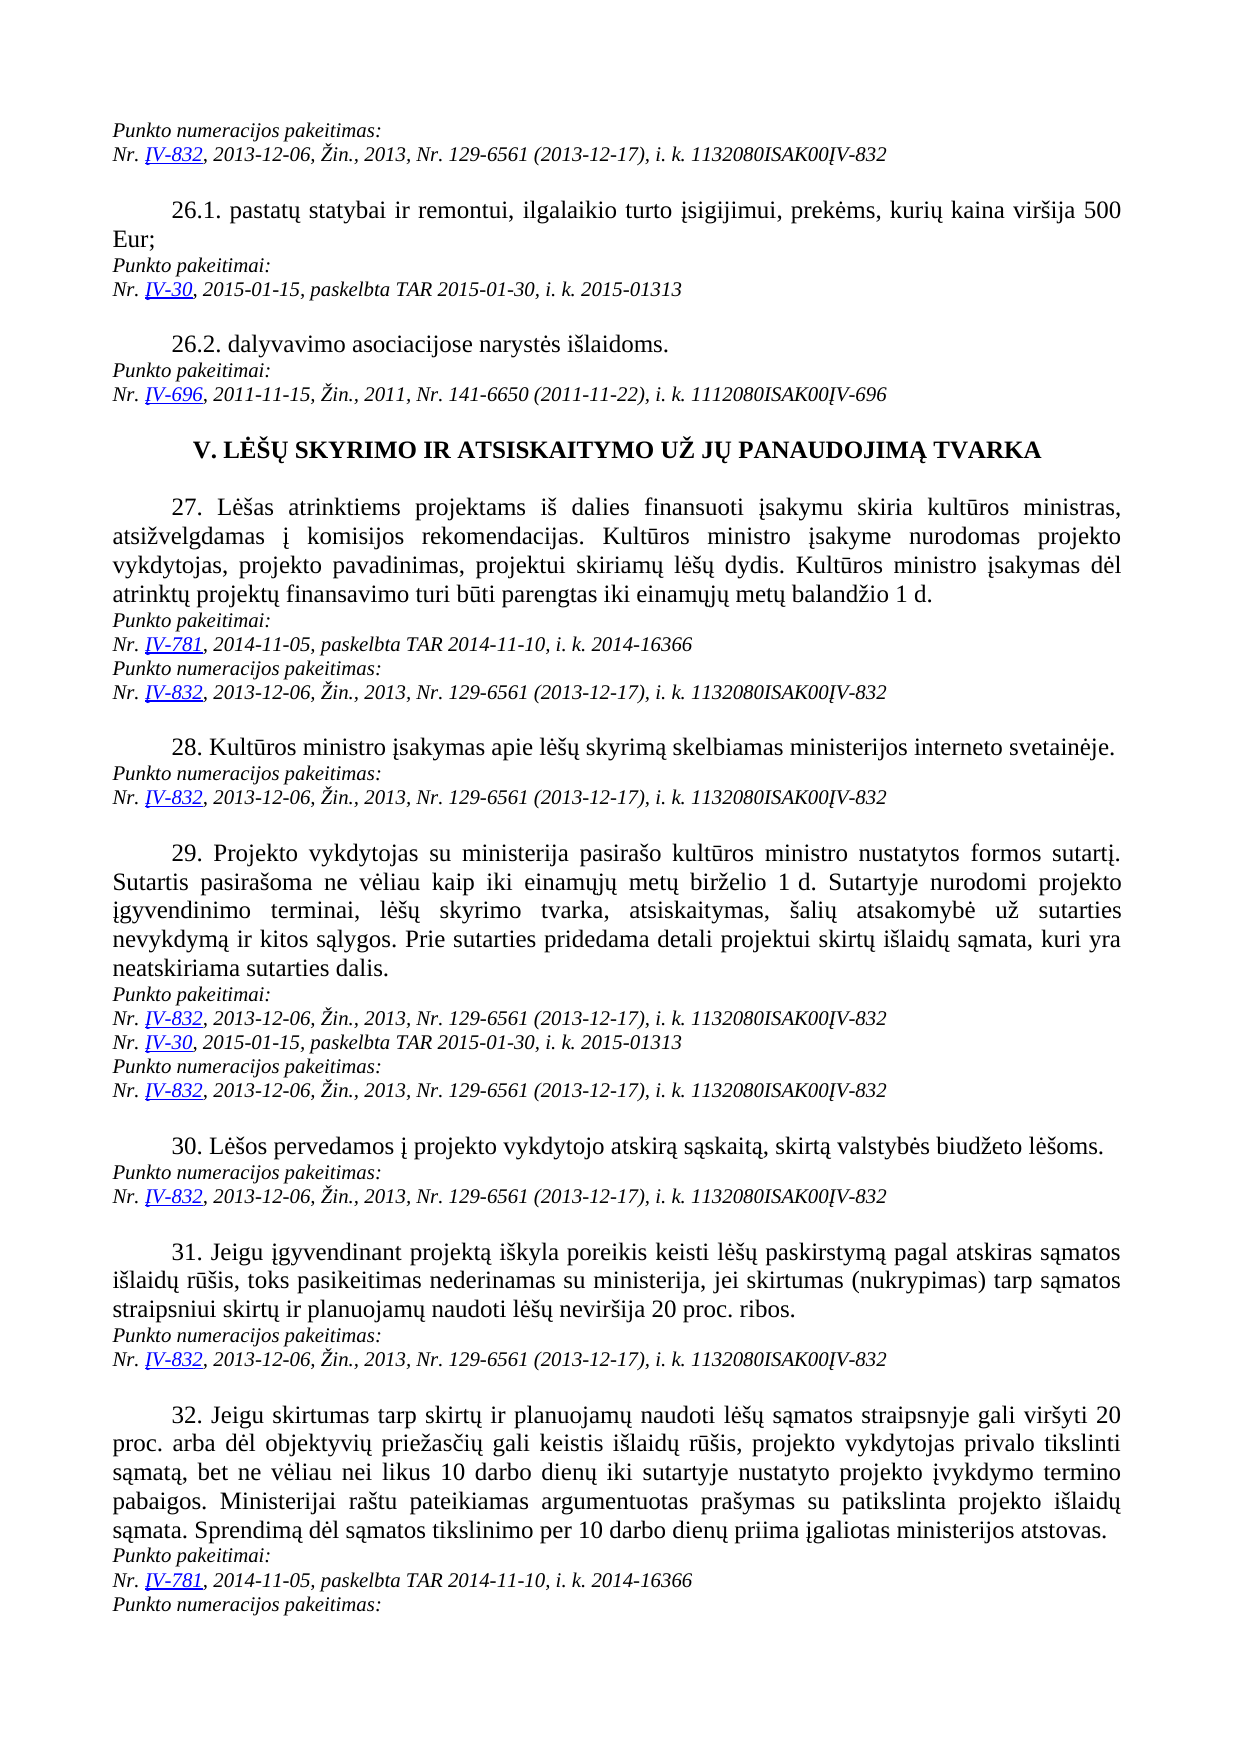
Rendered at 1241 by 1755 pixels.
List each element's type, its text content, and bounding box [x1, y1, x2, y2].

text 26.2. dalyvavimo asociacijose narystės išlaidoms. [112, 329, 1122, 358]
text Punkto numeracijos pakeitimas: [112, 1323, 1122, 1347]
text Nr. ĮV-832, 2013-12-06, Žin., 2013, Nr. 129-6561 (2013-12-17), i. k. 1132080ISAK00ĮV-832 [112, 1006, 1122, 1030]
text Punkto numeracijos pakeitimas: [112, 1054, 1122, 1078]
text Punkto pakeitimai: [112, 252, 1122, 277]
text Nr. ĮV-832, 2013-12-06, Žin., 2013, Nr. 129-6561 (2013-12-17), i. k. 1132080ISAK00ĮV-832 [112, 1078, 1122, 1102]
text Punkto pakeitimai: [112, 358, 1122, 382]
text 32. Jeigu skirtumas tarp skirtų ir planuojamų naudoti lėšų sąmatos straipsnyje gali viršyti 20 proc. arba dėl objektyvių priežasčių gali keistis išlaidų rūšis, projekto vykdytojas privalo tikslinti sąmatą, bet ne vėliau nei likus 10 darbo dienų iki sutartyje nustatyto projekto įvykdymo termino pabaigos. Ministerijai raštu pateikiamas argumentuotas prašymas su patikslinta projekto išlaidų sąmata. Sprendimą dėl sąmatos tikslinimo per 10 darbo dienų priima įgaliotas ministerijos atstovas. [112, 1400, 1122, 1543]
text 29. Projekto vykdytojas su ministerija pasirašo kultūros ministro nustatytos formos sutartį. Sutartis pasirašoma ne vėliau kaip iki einamųjų metų birželio 1 d. Sutartyje nurodomi projekto įgyvendinimo terminai, lėšų skyrimo tvarka, atsiskaitymas, šalių atsakomybė už sutarties nevykdymą ir kitos sąlygos. Prie sutarties pridedama detali projektui skirtų išlaidų sąmata, kuri yra neatskiriama sutarties dalis. [112, 838, 1122, 982]
text Nr. ĮV-696, 2011-11-15, Žin., 2011, Nr. 141-6650 (2011-11-22), i. k. 1112080ISAK00ĮV-696 [112, 382, 1122, 406]
text Punkto pakeitimai: [112, 982, 1122, 1006]
text 28. Kultūros ministro įsakymas apie lėšų skyrimą skelbiamas ministerijos interneto svetainėje. [112, 732, 1122, 761]
text Nr. ĮV-30, 2015-01-15, paskelbta TAR 2015-01-30, i. k. 2015-01313 [112, 277, 1122, 301]
text Punkto pakeitimai: [112, 1543, 1122, 1567]
text 30. Lėšos pervedamos į projekto vykdytojo atskirą sąskaitą, skirtą valstybės biudžeto lėšoms. [112, 1131, 1122, 1160]
text Punkto numeracijos pakeitimas: [112, 118, 1122, 142]
text Nr. ĮV-832, 2013-12-06, Žin., 2013, Nr. 129-6561 (2013-12-17), i. k. 1132080ISAK00ĮV-832 [112, 785, 1122, 809]
text Punkto numeracijos pakeitimas: [112, 1160, 1122, 1184]
text 27. Lėšas atrinktiems projektams iš dalies finansuoti įsakymu skiria kultūros ministras, atsižvelgdamas į komisijos rekomendacijas. Kultūros ministro įsakyme nurodomas projekto vykdytojas, projekto pavadinimas, projektui skiriamų lėšų dydis. Kultūros ministro įsakymas dėl atrinktų projektų finansavimo turi būti parengtas iki einamųjų metų balandžio 1 d. [112, 492, 1122, 607]
text 26.1. pastatų statybai ir remontui, ilgalaikio turto įsigijimui, prekėms, kurių kaina viršija 500 Eur; [112, 195, 1122, 252]
text Nr. ĮV-832, 2013-12-06, Žin., 2013, Nr. 129-6561 (2013-12-17), i. k. 1132080ISAK00ĮV-832 [112, 142, 1122, 166]
text Punkto numeracijos pakeitimas: [112, 1592, 1122, 1616]
text Nr. ĮV-781, 2014-11-05, paskelbta TAR 2014-11-10, i. k. 2014-16366 [112, 632, 1122, 656]
text Nr. ĮV-832, 2013-12-06, Žin., 2013, Nr. 129-6561 (2013-12-17), i. k. 1132080ISAK00ĮV-832 [112, 1347, 1122, 1371]
text V. LĖŠŲ SKYRIMO IR ATSISKAITYMO UŽ JŲ PANAUDOJIMĄ TVARKA [112, 435, 1122, 464]
text 31. Jeigu įgyvendinant projektą iškyla poreikis keisti lėšų paskirstymą pagal atskiras sąmatos išlaidų rūšis, toks pasikeitimas nederinamas su ministerija, jei skirtumas (nukrypimas) tarp sąmatos straipsniui skirtų ir planuojamų naudoti lėšų neviršija 20 proc. ribos. [112, 1237, 1122, 1323]
text Punkto pakeitimai: [112, 607, 1122, 632]
text Punkto numeracijos pakeitimas: [112, 761, 1122, 785]
text Nr. ĮV-30, 2015-01-15, paskelbta TAR 2015-01-30, i. k. 2015-01313 [112, 1030, 1122, 1054]
text Punkto numeracijos pakeitimas: [112, 656, 1122, 680]
text Nr. ĮV-781, 2014-11-05, paskelbta TAR 2014-11-10, i. k. 2014-16366 [112, 1567, 1122, 1592]
text Nr. ĮV-832, 2013-12-06, Žin., 2013, Nr. 129-6561 (2013-12-17), i. k. 1132080ISAK00ĮV-832 [112, 1184, 1122, 1208]
text Nr. ĮV-832, 2013-12-06, Žin., 2013, Nr. 129-6561 (2013-12-17), i. k. 1132080ISAK00ĮV-832 [112, 680, 1122, 704]
